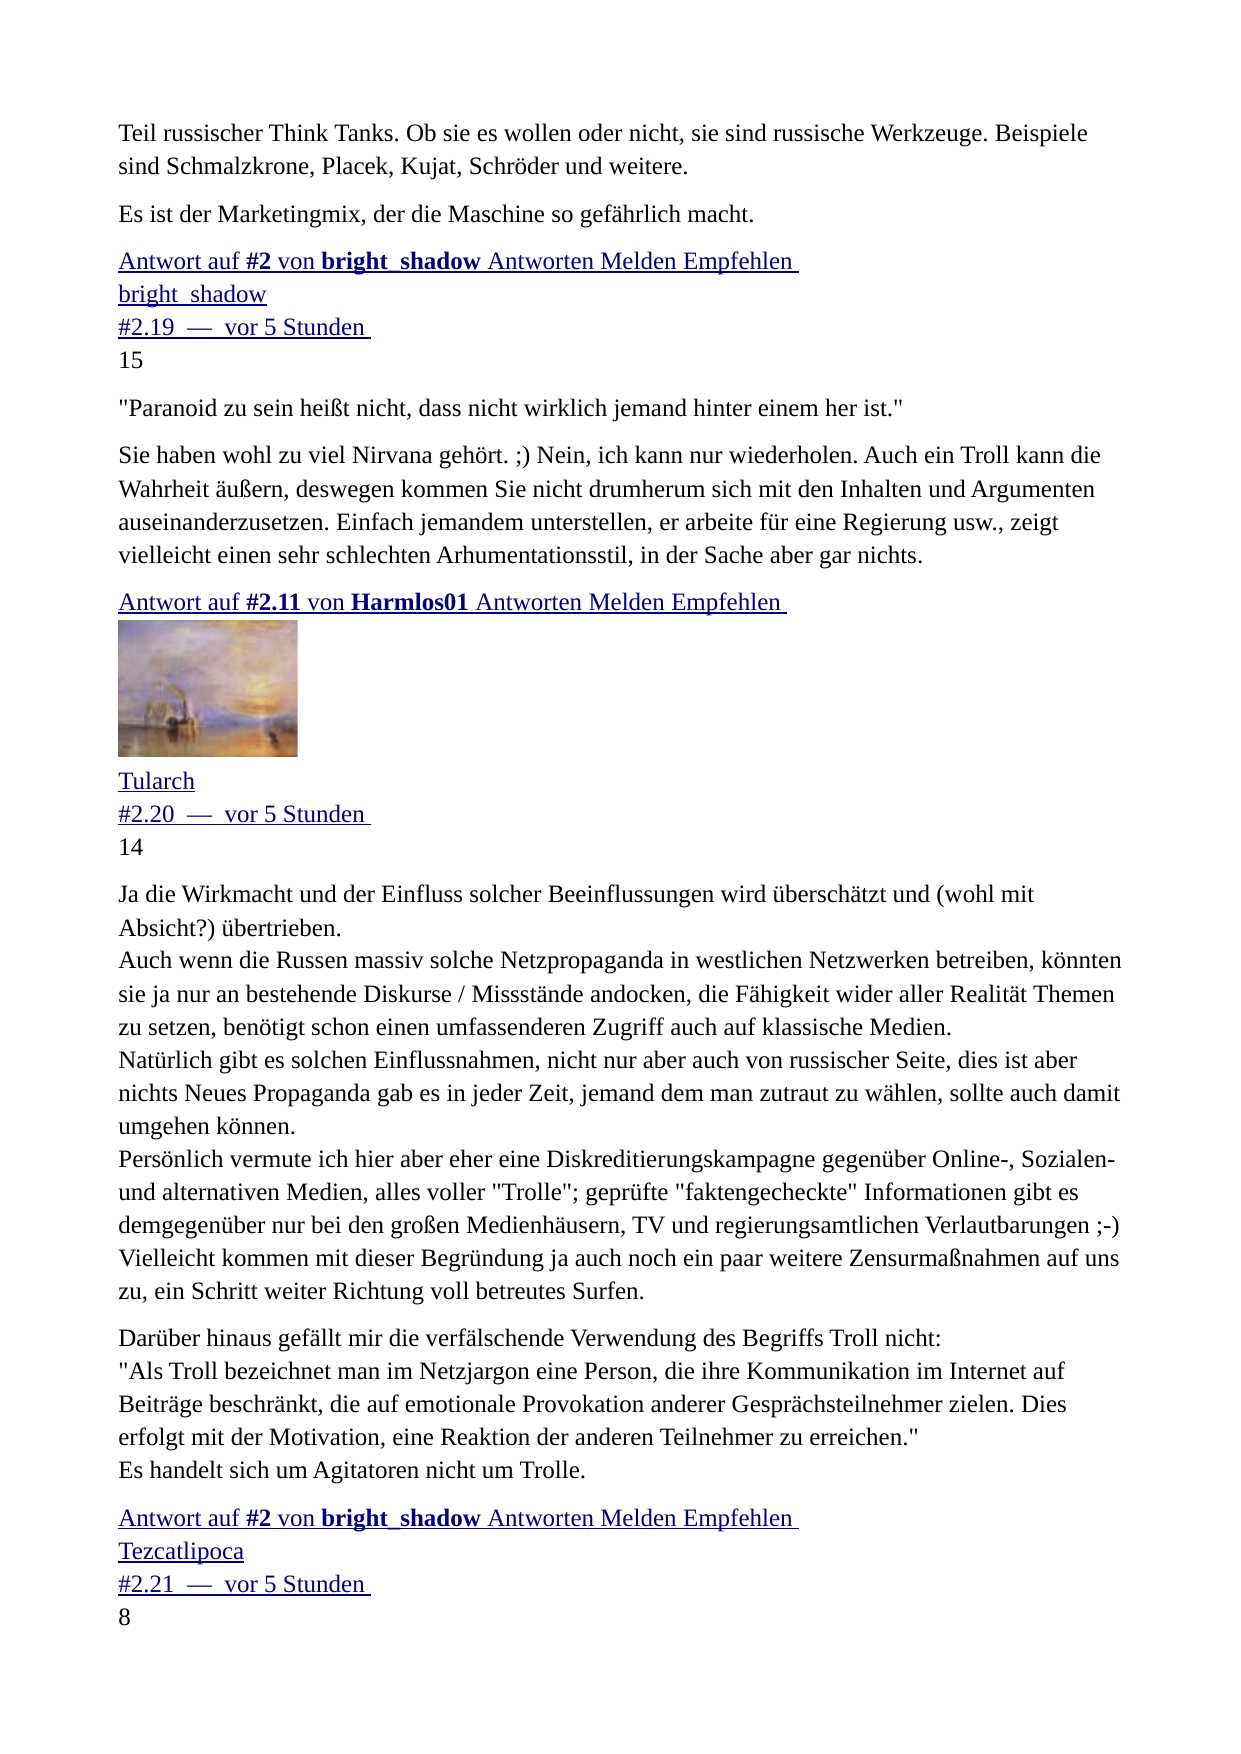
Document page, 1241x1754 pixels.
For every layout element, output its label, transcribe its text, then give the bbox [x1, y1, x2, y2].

text Sie haben wohl zu viel Nirvana gehört. ;) Nein, ich kann nur wiederholen. Auch ein Troll kann die Wahrheit äußern, deswegen kommen Sie nicht drumherum sich mit den Inhalten und Argumenten auseinanderzusetzen. Einfach jemandem unterstellen, er arbeite für eine Regierung usw., zeigt vielleicht einen sehr schlechten Arhumentationsstil, in der Sache aber gar nichts. [118, 441, 1122, 568]
text "Paranoid zu sein heißt nicht, dass nicht wirklich jemand hinter einem her ist." [118, 393, 1122, 422]
text #2.21 — vor 5 Stunden [118, 1569, 1122, 1598]
text Antwort auf #2.11 von Harmlos01 Antworten Melden Empfehlen [118, 587, 1122, 616]
picture [118, 620, 298, 757]
text Teil russischer Think Tanks. Ob sie es wollen oder nicht, sie sind russische Werkzeuge. Beispiele sind Schmalzkrone, Placek, Kujat, Schröder und weitere. [118, 118, 1122, 180]
text 14 [118, 832, 1122, 861]
text Es ist der Marketingmix, der die Maschine so gefährlich macht. [118, 199, 1122, 227]
text Ja die Wirkmacht und der Einfluss solcher Beeinflussungen wird überschätzt und (wohl mit Absicht?) übertrieben. Auch wenn die Russen massiv solche Netzpropaganda in westlichen Netzwerken betreiben, könnten sie ja nur an bestehende Diskurse / Missstände andocken, die Fähigkeit wider aller Realität Themen zu setzen, benötigt schon einen umfassenderen Zugriff auch auf klassische Medien. Natürlich gibt es solchen Einflussnahmen, nicht nur aber auch von russischer Seite, dies ist aber nichts Neues Propaganda gab es in jeder Zeit, jemand dem man zutraut zu wählen, sollte auch damit umgehen können. Persönlich vermute ich hier aber eher eine Diskreditierungskampagne gegenüber Online-, Sozialen- und alternativen Medien, alles voller "Trolle"; geprüfte "faktengecheckte" Informationen gibt es demgegenüber nur bei den großen Medienhäusern, TV und regierungsamtlichen Verlautbarungen ;-) Vielleicht kommen mit dieser Begründung ja auch noch ein paar weitere Zensurmaßnahmen auf uns zu, ein Schritt weiter Richtung voll betreutes Surfen. [118, 879, 1122, 1304]
text bright_shadow [118, 279, 1122, 308]
text Darüber hinaus gefällt mir die verfälschende Verwendung des Begriffs Troll nicht: "Als Troll bezeichnet man im Netzjargon eine Person, die ihre Kommunikation im Internet auf Beiträge beschränkt, die auf emotionale Provokation anderer Gesprächsteilnehmer zielen. Dies erfolgt mit der Motivation, eine Reaktion der anderen Teilnehmer zu erreichen." Es handelt sich um Agitatoren nicht um Trolle. [118, 1323, 1122, 1484]
text #2.19 — vor 5 Stunden [118, 312, 1122, 341]
text Tularch [118, 766, 1122, 795]
text Antwort auf #2 von bright_shadow Antworten Melden Empfehlen [118, 246, 1122, 275]
text Tezcatlipoca [118, 1536, 1122, 1565]
text 8 [118, 1602, 1122, 1631]
text #2.20 — vor 5 Stunden [118, 799, 1122, 828]
text 15 [118, 345, 1122, 374]
text Antwort auf #2 von bright_shadow Antworten Melden Empfehlen [118, 1503, 1122, 1532]
